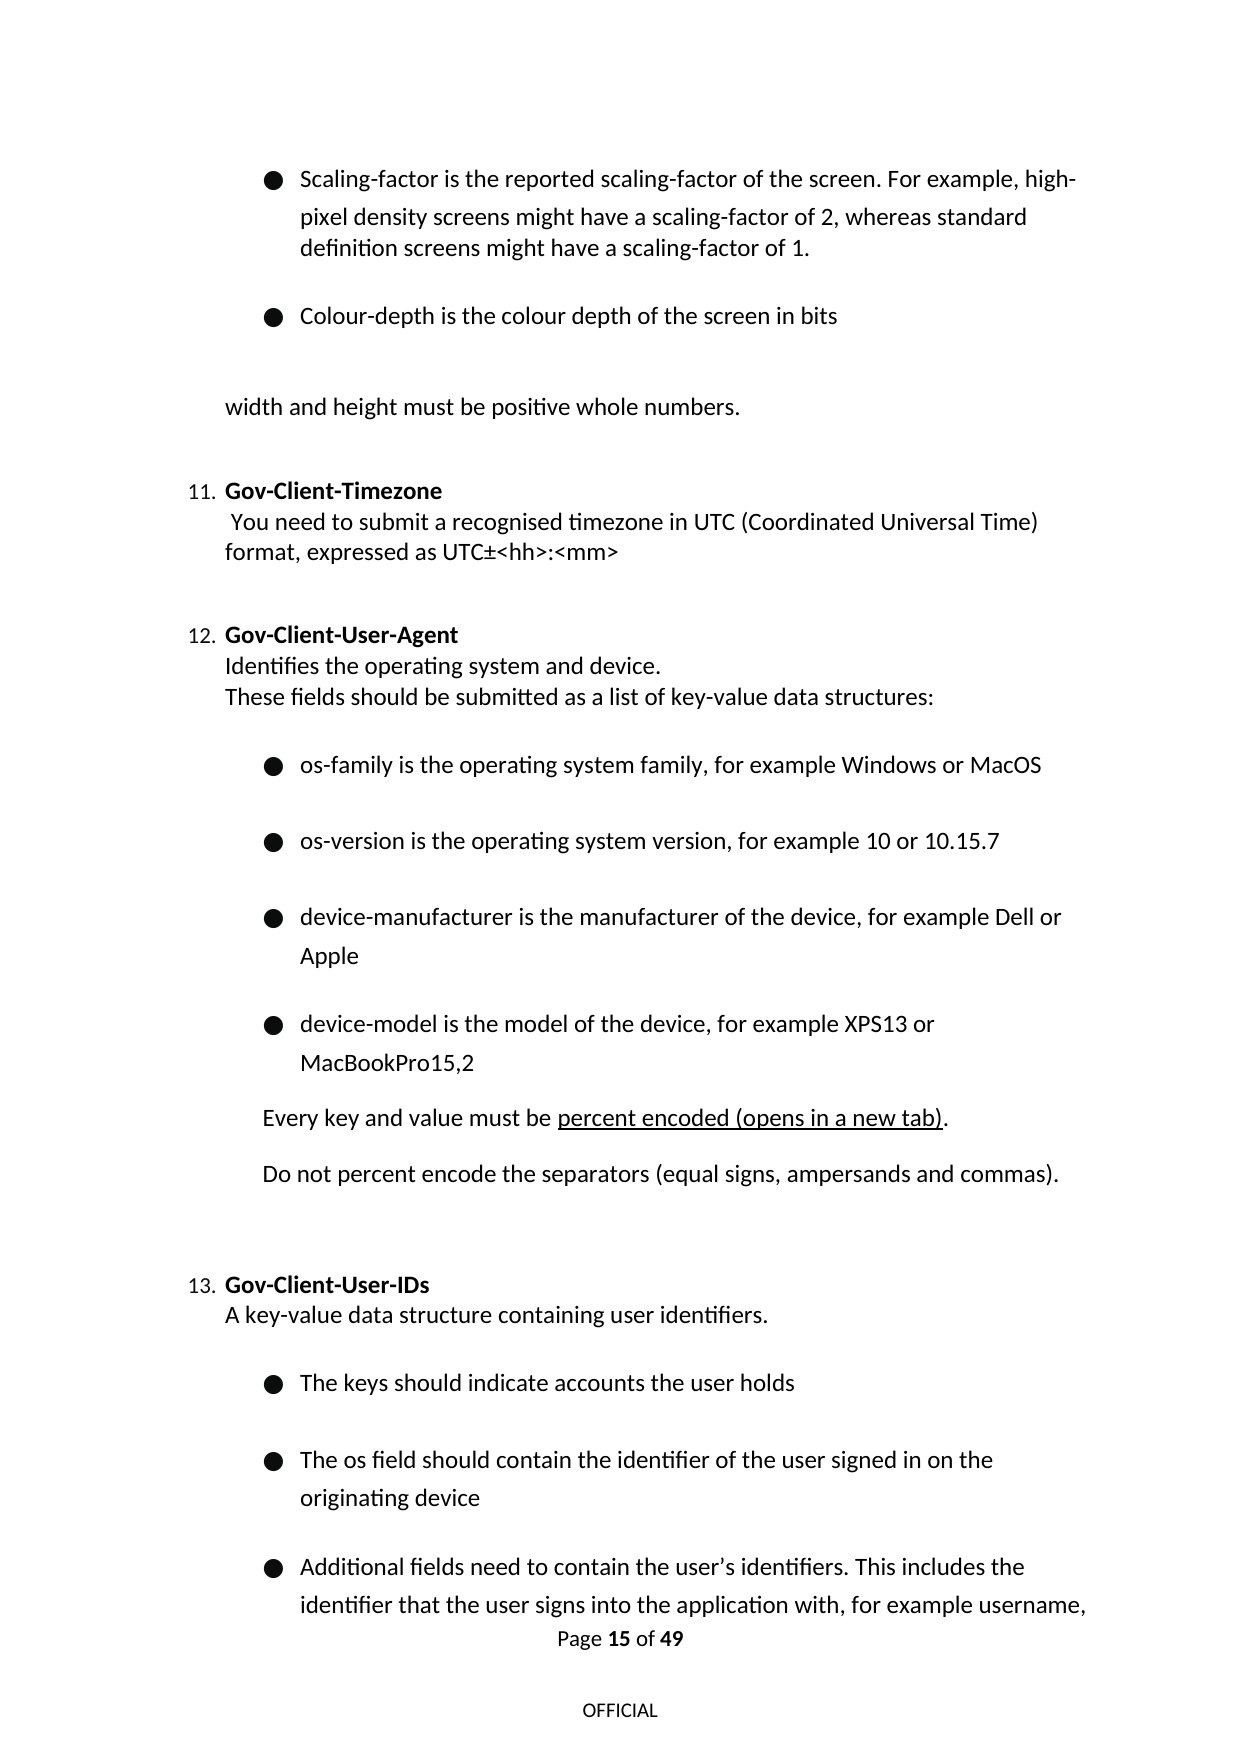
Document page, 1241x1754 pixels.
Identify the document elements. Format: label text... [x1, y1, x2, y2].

list os-family is the operating system family, for example Windows or MacOS [262, 736, 1090, 787]
list The keys should indicate accounts the user holds [262, 1355, 1090, 1406]
text Do not percent encode the separators (equal signs, ampersands and commas). [262, 1158, 1090, 1188]
text Every key and value must be percent encoded (opens in a new tab). [262, 1102, 1090, 1133]
text width and height must be positive whole numbers. [225, 392, 1090, 450]
list device-model is the model of the device, for example XPS13 or MacBookPro15,2 [262, 996, 1090, 1077]
list The os field should contain the identifier of the user signed in on the originating device [262, 1431, 1090, 1513]
list Gov-Client-User-IDs A key-value data structure containing user identifiers. [187, 1269, 1090, 1330]
list device-manufacturer is the manufacturer of the device, for example Dell or Apple [262, 889, 1090, 971]
list Gov-Client-User-Agent Identifies the operating system and device. These fields should be submitted as a list of key-value data structures: [187, 620, 1090, 711]
list Scaling-factor is the reported scaling-factor of the screen. For example, high-pixel density screens might have a scaling-factor of 2, whereas standard definition screens might have a scaling-factor of 1. [262, 150, 1090, 262]
list os-version is the operating system version, for example 10 or 10.15.7 [262, 812, 1090, 864]
list Colour-depth is the colour depth of the screen in bits [262, 287, 1090, 367]
list Additional fields need to contain the user’s identifiers. This includes the identifier that the user signs into the application with, for example username, [262, 1538, 1090, 1620]
list Gov-Client-Timezone You need to submit a recognised timezone in UTC (Coordinated Universal Time) format, expressed as UTC±<hh>:<mm> [187, 475, 1090, 595]
